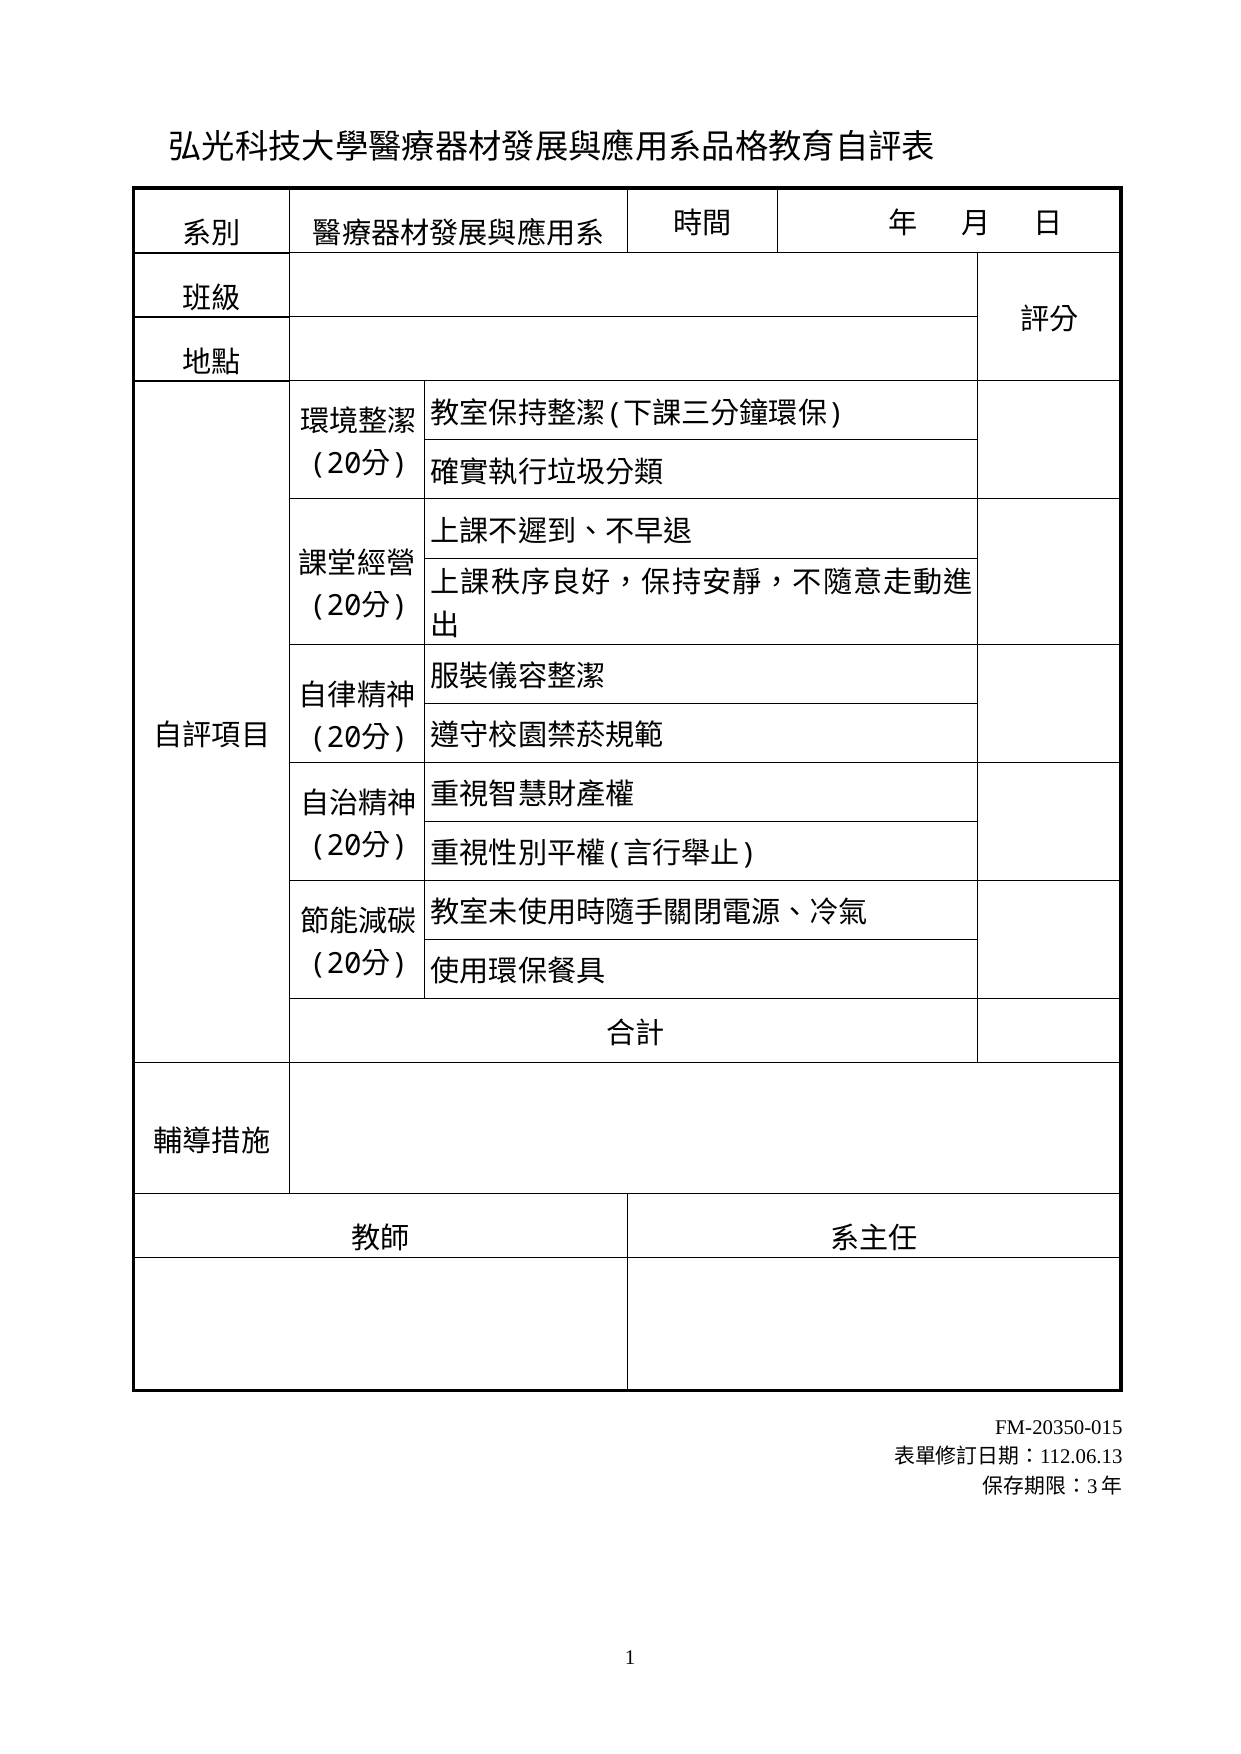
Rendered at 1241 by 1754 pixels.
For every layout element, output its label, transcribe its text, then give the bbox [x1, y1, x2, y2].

table_cell 課堂經營 (20分) [290, 499, 424, 643]
table_cell 教室未使用時隨手關閉電源、冷氣 [425, 881, 977, 939]
table_cell 教師 [135, 1194, 627, 1257]
table_cell [978, 881, 1119, 998]
table_cell 地點 [135, 318, 289, 380]
table_cell 自治精神 (20分) [290, 763, 424, 880]
text 弘光科技大學醫療器材發展與應用系品格教育自評表 [0, 119, 1122, 168]
table_cell [290, 253, 977, 316]
table_cell 上課不遲到、不早退 [425, 499, 977, 557]
table_cell [978, 999, 1119, 1062]
table_cell 服裝儀容整潔 [425, 645, 977, 703]
table_cell 節能減碳 (20分) [290, 881, 424, 998]
text FM-20350-015 [118, 1415, 1122, 1439]
table_cell [628, 1258, 1119, 1389]
table_cell [290, 1063, 1119, 1193]
table_cell 教室保持整潔(下課三分鐘環保) [425, 381, 977, 439]
table_cell [978, 499, 1119, 643]
table_cell [290, 317, 977, 380]
table_cell [978, 763, 1119, 880]
table_cell 輔導措施 [135, 1063, 289, 1193]
table_cell [135, 1258, 627, 1389]
text 保存期限：3年 [118, 1469, 1122, 1499]
table_header 年 月 日 [778, 190, 1119, 252]
table_cell 確實執行垃圾分類 [425, 440, 977, 498]
table_cell 遵守校園禁菸規範 [425, 704, 977, 762]
table_cell 系主任 [628, 1194, 1119, 1257]
table_cell 使用環保餐具 [425, 940, 977, 998]
table_cell 自律精神 (20分) [290, 645, 424, 762]
table_cell 環境整潔 (20分) [290, 381, 424, 498]
table_cell 上課秩序良好，保持安靜，不隨意走動進出 [425, 559, 977, 643]
table_cell [978, 381, 1119, 498]
table_cell 重視智慧財產權 [425, 763, 977, 821]
table_cell [978, 645, 1119, 762]
table_cell 班級 [135, 254, 289, 316]
table_header 時間 [628, 190, 777, 252]
table_cell 自評項目 [135, 382, 289, 1062]
table_cell 評分 [978, 253, 1119, 380]
table_header 系別 [135, 190, 289, 252]
text 表單修訂日期：112.06.13 [118, 1439, 1122, 1469]
table_cell 合計 [290, 999, 977, 1062]
table_header 醫療器材發展與應用系 [290, 190, 627, 252]
table_cell 重視性別平權(言行舉止) [425, 822, 977, 880]
